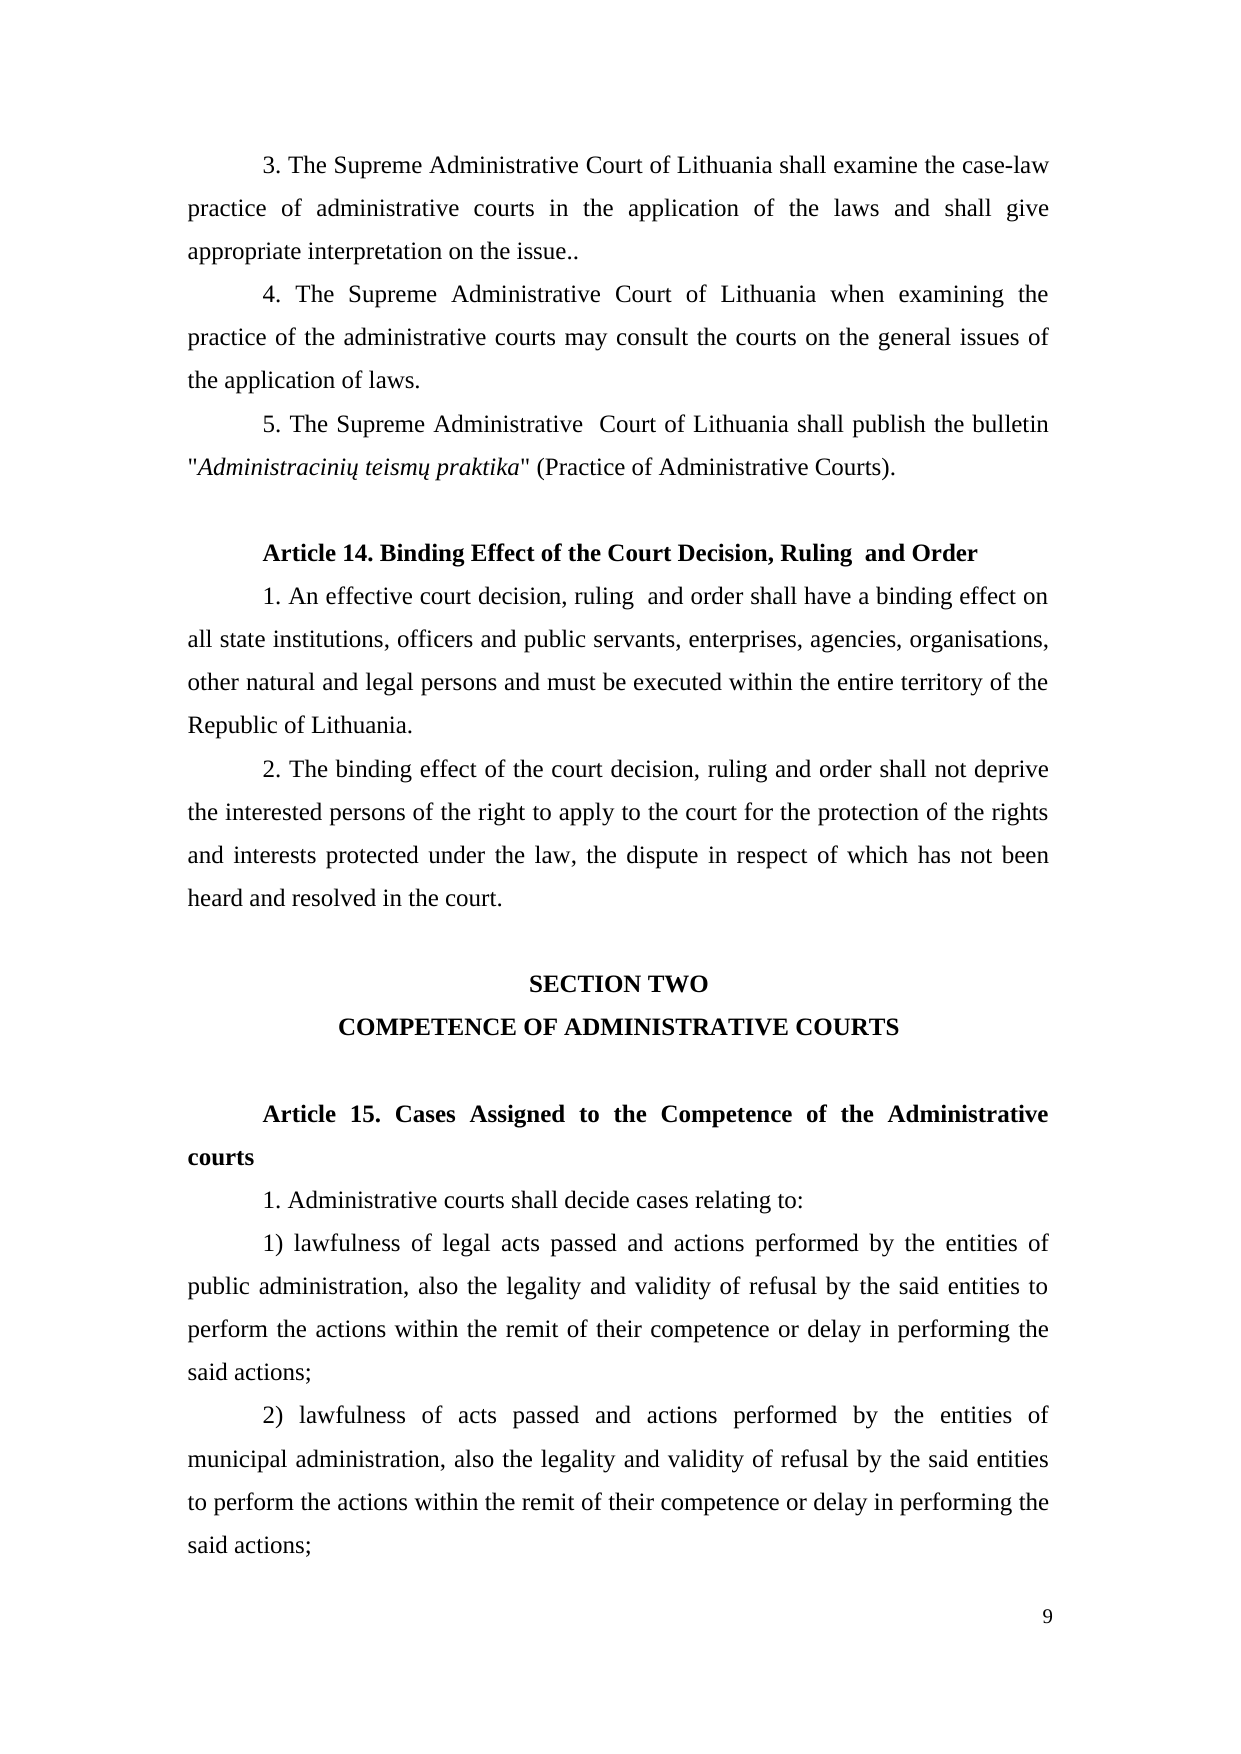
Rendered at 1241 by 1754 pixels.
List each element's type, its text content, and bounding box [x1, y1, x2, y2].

text COMPETENCE OF ADMINISTRATIVE COURTS [187, 1012, 1050, 1041]
text 1. Administrative courts shall decide cases relating to: [187, 1185, 1050, 1214]
text 5. The Supreme Administrative Court of Lithuania shall publish the bulletin "Administracinių teismų praktika" (Practice of Administrative Courts). [187, 409, 1050, 481]
text SECTION TWO [187, 969, 1050, 998]
text 3. The Supreme Administrative Court of Lithuania shall examine the case-law practice of administrative courts in the application of the laws and shall give appropriate interpretation on the issue.. [187, 150, 1050, 265]
text Article 15. Cases Assigned to the Competence of the Administrative courts [187, 1099, 1050, 1171]
text 1. An effective court decision, ruling and order shall have a binding effect on all state institutions, officers and public servants, enterprises, agencies, organisations, other natural and legal persons and must be executed within the entire territory of the Republic of Lithuania. [187, 581, 1050, 739]
text 2) lawfulness of acts passed and actions performed by the entities of municipal administration, also the legality and validity of refusal by the said entities to perform the actions within the remit of their competence or delay in performing the said actions; [187, 1401, 1050, 1559]
text 2. The binding effect of the court decision, ruling and order shall not deprive the interested persons of the right to apply to the court for the protection of the rights and interests protected under the law, the dispute in respect of which has not been heard and resolved in the court. [187, 754, 1050, 912]
text 4. The Supreme Administrative Court of Lithuania when examining the practice of the administrative courts may consult the courts on the general issues of the application of laws. [187, 279, 1050, 394]
text Article 14. Binding Effect of the Court Decision, Ruling and Order [187, 538, 1050, 567]
text 1) lawfulness of legal acts passed and actions performed by the entities of public administration, also the legality and validity of refusal by the said entities to perform the actions within the remit of their competence or delay in performing the said actions; [187, 1228, 1050, 1386]
